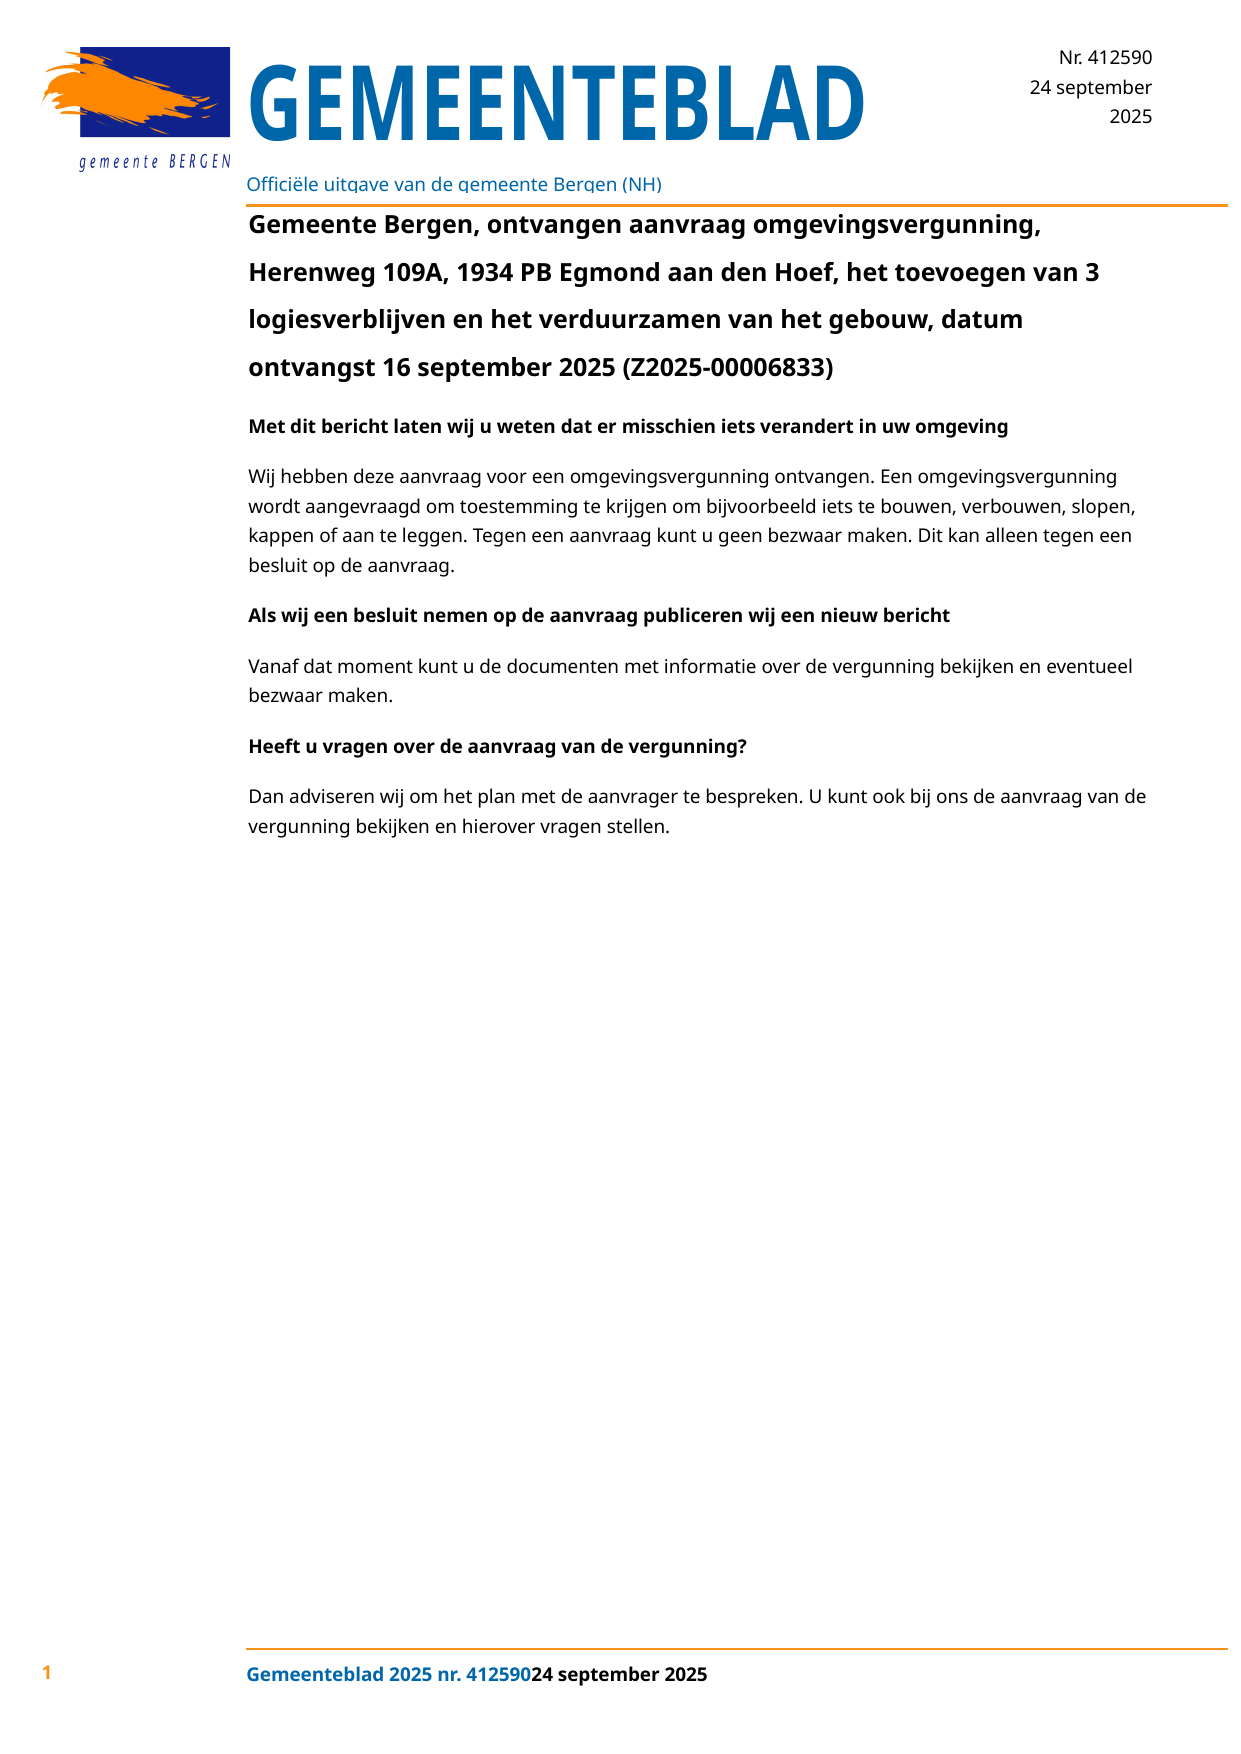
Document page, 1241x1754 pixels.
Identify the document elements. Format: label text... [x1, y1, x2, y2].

text Als wij een besluit nemen op de aanvraag publiceren wij een nieuw bericht [248, 603, 1152, 628]
picture [41, 47, 231, 172]
text Heeft u vragen over de aanvraag van de vergunning? [248, 733, 1152, 759]
text Wij hebben deze aanvraag voor een omgevingsvergunning ontvangen. Een omgevingsvergunning wordt aangevraagd om toestemming te krijgen om bijvoorbeeld iets te bouwen, verbouwen, slopen, kappen of aan te leggen. Tegen een aanvraag kunt u geen bezwaar maken. Dit kan alleen tegen een besluit op de aanvraag. [248, 463, 1152, 578]
text Gemeente Bergen, ontvangen aanvraag omgevingsvergunning, Herenweg 109A, 1934 PB Egmond aan den Hoef, het toevoegen van 3 logiesverblijven en het verduurzamen van het gebouw, datum ontvangst 16 september 2025 (Z2025-00006833) [248, 207, 1152, 384]
text Dan adviseren wij om het plan met de aanvrager te bespreken. U kunt ook bij ons de aanvraag van de vergunning bekijken en hierover vragen stellen. [248, 783, 1152, 839]
text Met dit bericht laten wij u weten dat er misschien iets verandert in uw omgeving [248, 413, 1152, 439]
text Vanaf dat moment kunt u de documenten met informatie over de vergunning bekijken en eventueel bezwaar maken. [248, 653, 1152, 708]
